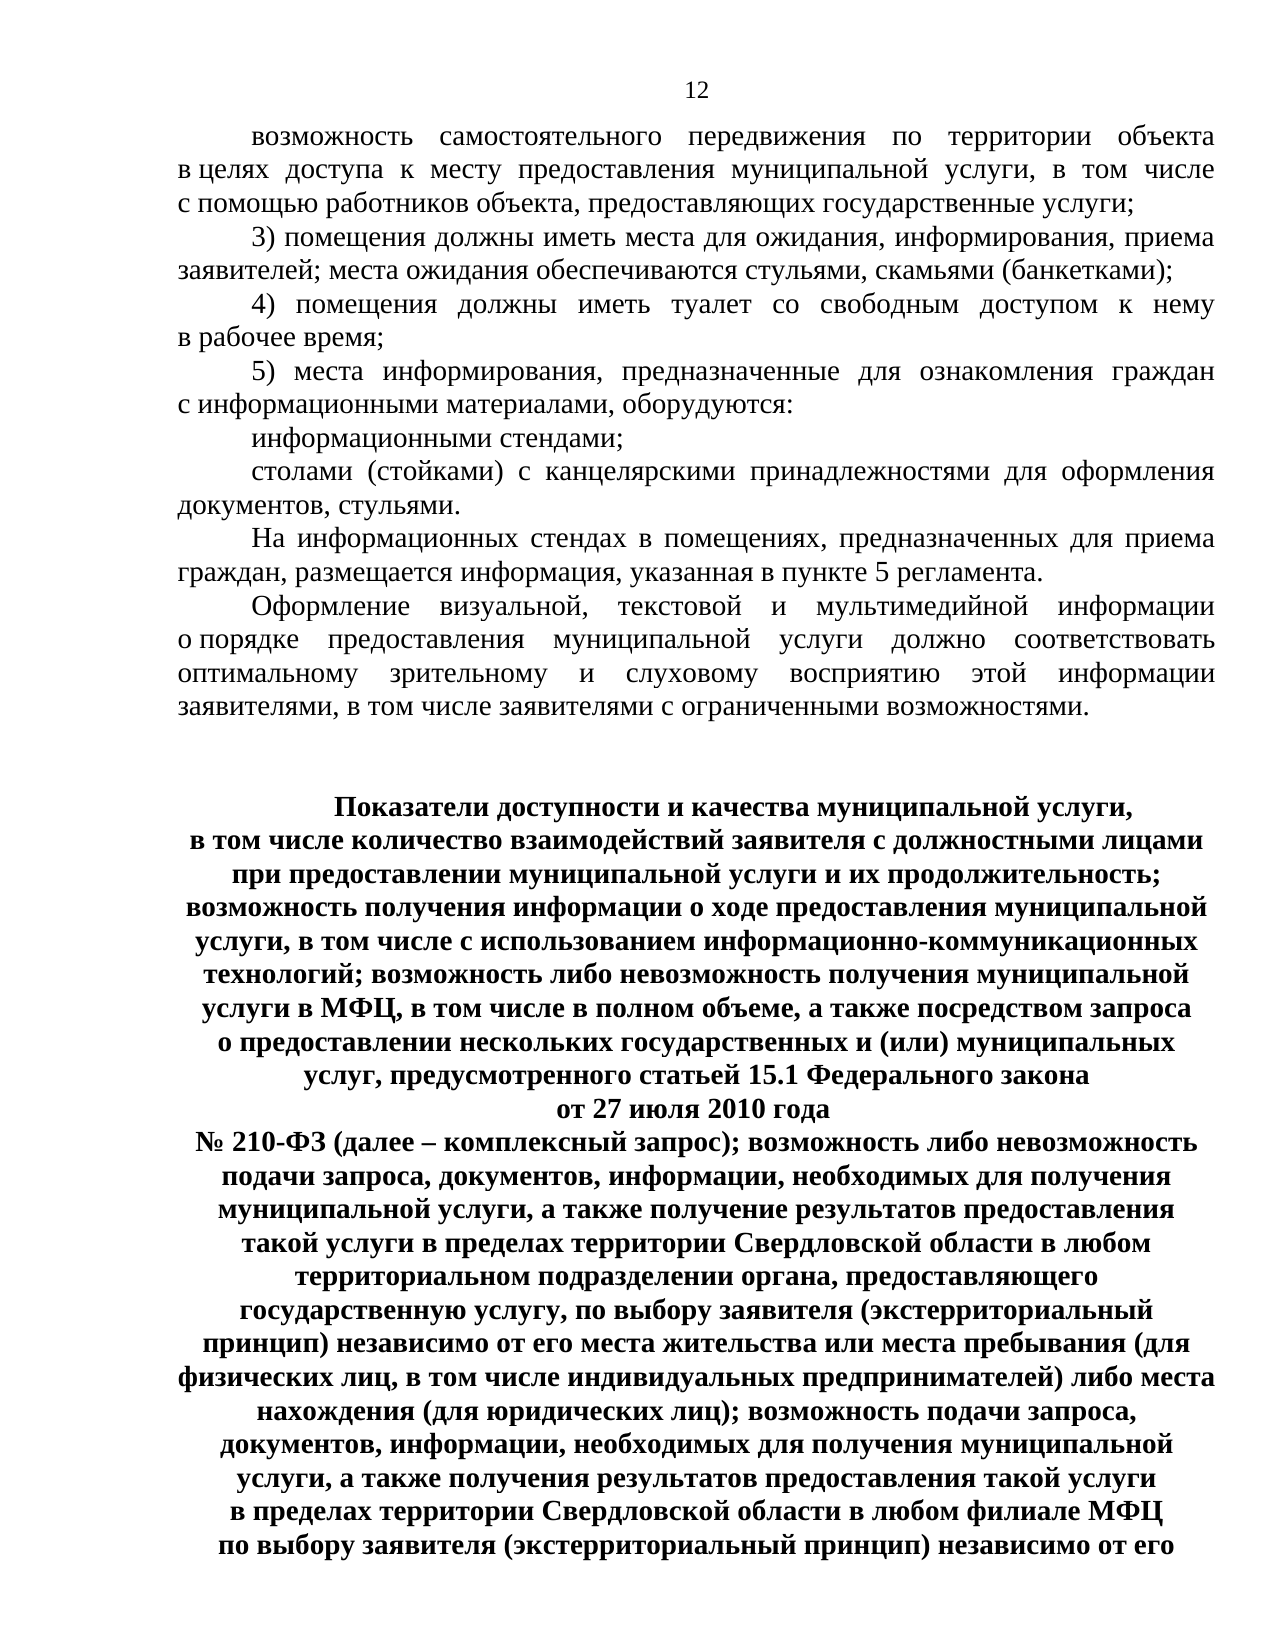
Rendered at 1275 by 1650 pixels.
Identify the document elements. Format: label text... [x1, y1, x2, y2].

text столами (стойками) с канцелярскими принадлежностями для оформления документов, стульями. [177, 453, 1216, 521]
text 3) помещения должны иметь места для ожидания, информирования, приема заявителей; места ожидания обеспечиваются стульями, скамьями (банкетками); [177, 219, 1216, 286]
text Показатели доступности и качества муниципальной услуги, в том числе количество взаимодействий заявителя с должностными лицами при предоставлении муниципальной услуги и их продолжительность; возможность получения информации о ходе предоставления муниципальной услуги, в том числе с использованием информационно-коммуникационных технологий; возможность либо невозможность получения муниципальной услуги в МФЦ, в том числе в полном объеме, а также посредством запроса о предоставлении нескольких государственных и (или) муниципальных услуг, предусмотренного статьей 15.1 Федерального закона от 27 июля 2010 года № 210-ФЗ (далее – комплексный запрос); возможность либо невозможность подачи запроса, документов, информации, необходимых для получения муниципальной услуги, а также получение результатов предоставления такой услуги в пределах территории Свердловской области в любом территориальном подразделении органа, предоставляющего государственную услугу, по выбору заявителя (экстерриториальный принцип) независимо от его места жительства или места пребывания (для физических лиц, в том числе индивидуальных предпринимателей) либо места нахождения (для юридических лиц); возможность подачи запроса, документов, информации, необходимых для получения муниципальной услуги, а также получения результатов предоставления такой услуги в пределах территории Свердловской области в любом филиале МФЦ по выбору заявителя (экстерриториальный принцип) независимо от его [177, 789, 1216, 1560]
text информационными стендами; [177, 420, 1216, 453]
text 5) места информирования, предназначенные для ознакомления граждан с информационными материалами, оборудуются: [177, 353, 1216, 420]
text возможность самостоятельного передвижения по территории объекта в целях доступа к месту предоставления муниципальной услуги, в том числе с помощью работников объекта, предоставляющих государственные услуги; [177, 118, 1216, 219]
text Оформление визуальной, текстовой и мультимедийной информации о порядке предоставления муниципальной услуги должно соответствовать оптимальному зрительному и слуховому восприятию этой информации заявителями, в том числе заявителями с ограниченными возможностями. [177, 588, 1216, 722]
text 4) помещения должны иметь туалет со свободным доступом к нему в рабочее время; [177, 286, 1216, 353]
text На информационных стендах в помещениях, предназначенных для приема граждан, размещается информация, указанная в пункте 5 регламента. [177, 521, 1216, 588]
